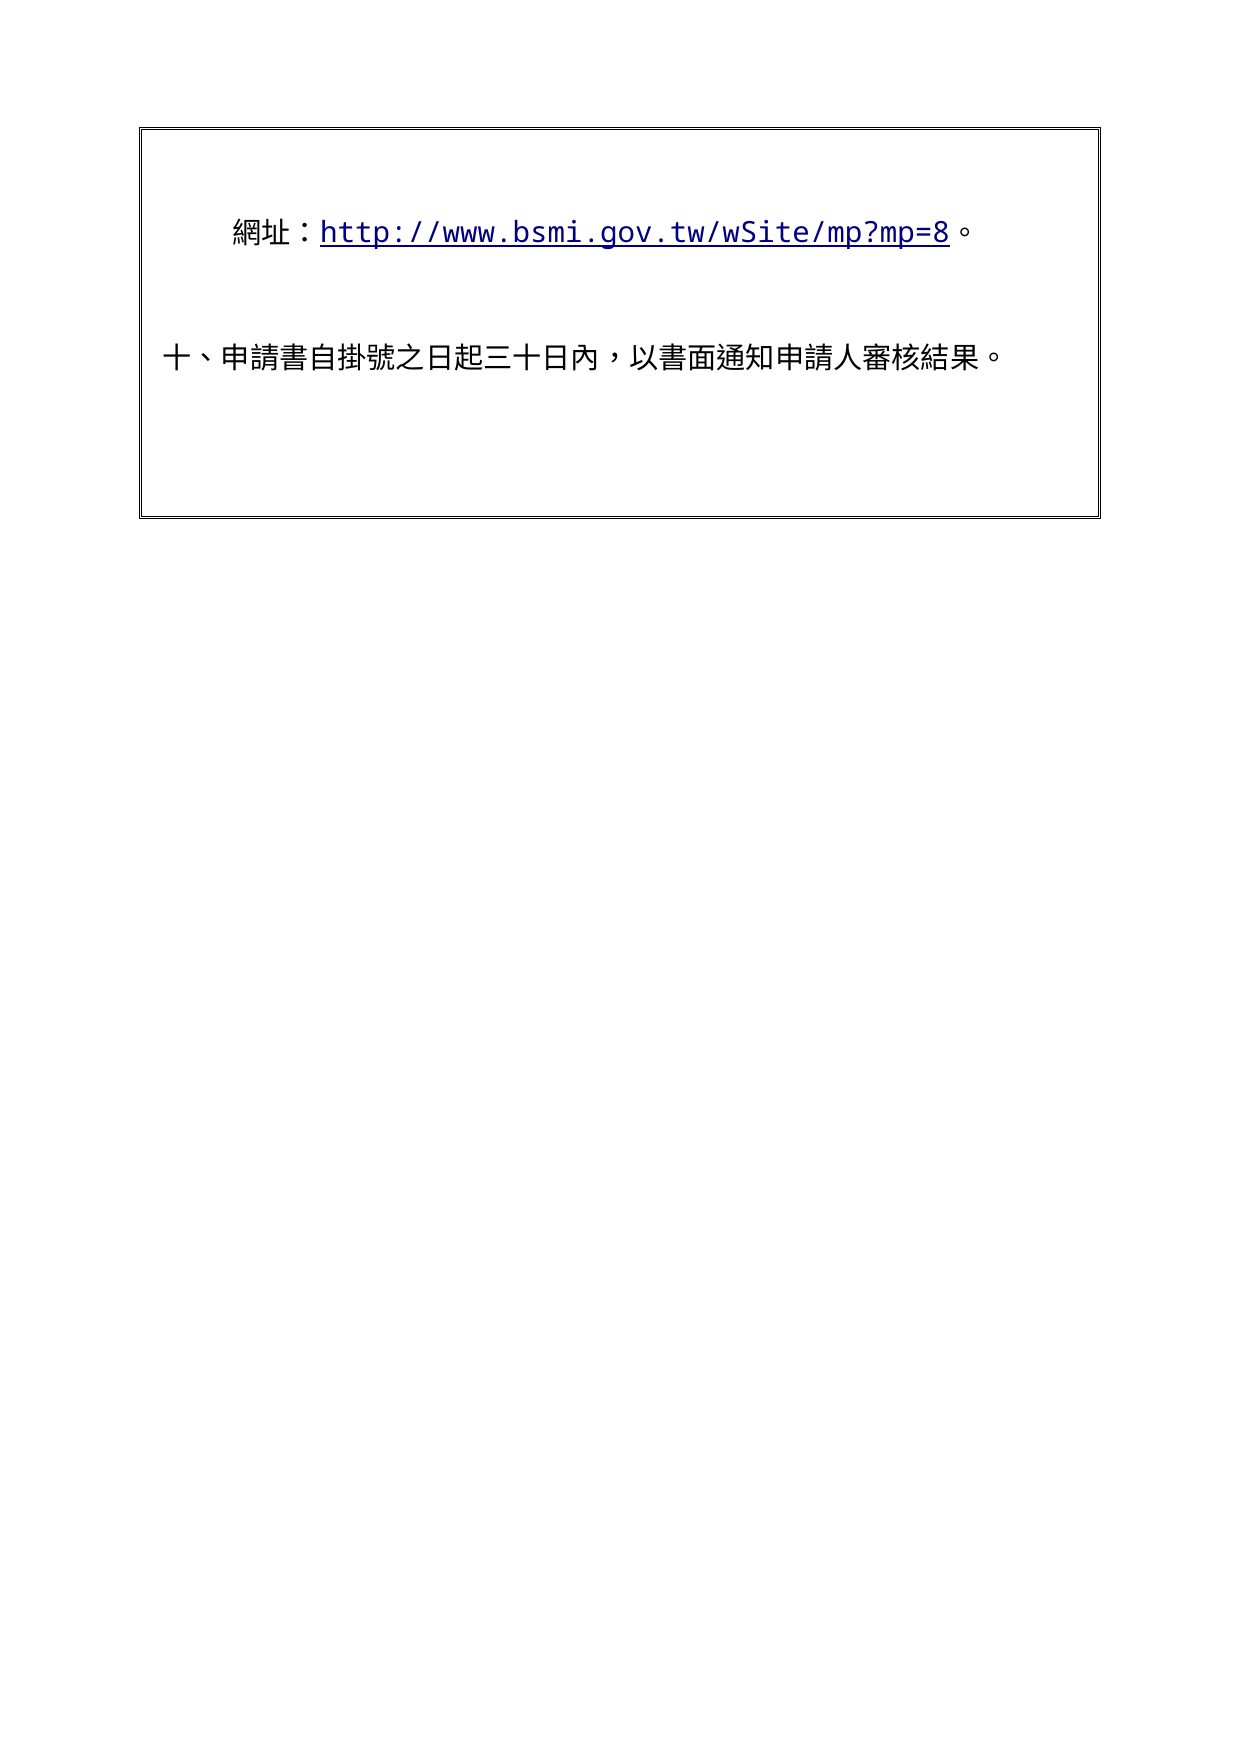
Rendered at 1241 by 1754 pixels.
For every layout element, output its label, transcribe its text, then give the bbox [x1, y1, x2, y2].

table_header 網址：http://www.bsmi.gov.tw/wSite/mp?mp=8。 十、申請書自掛號之日起三十日內，以書面通知申請人審核結果。 [142, 130, 1098, 516]
